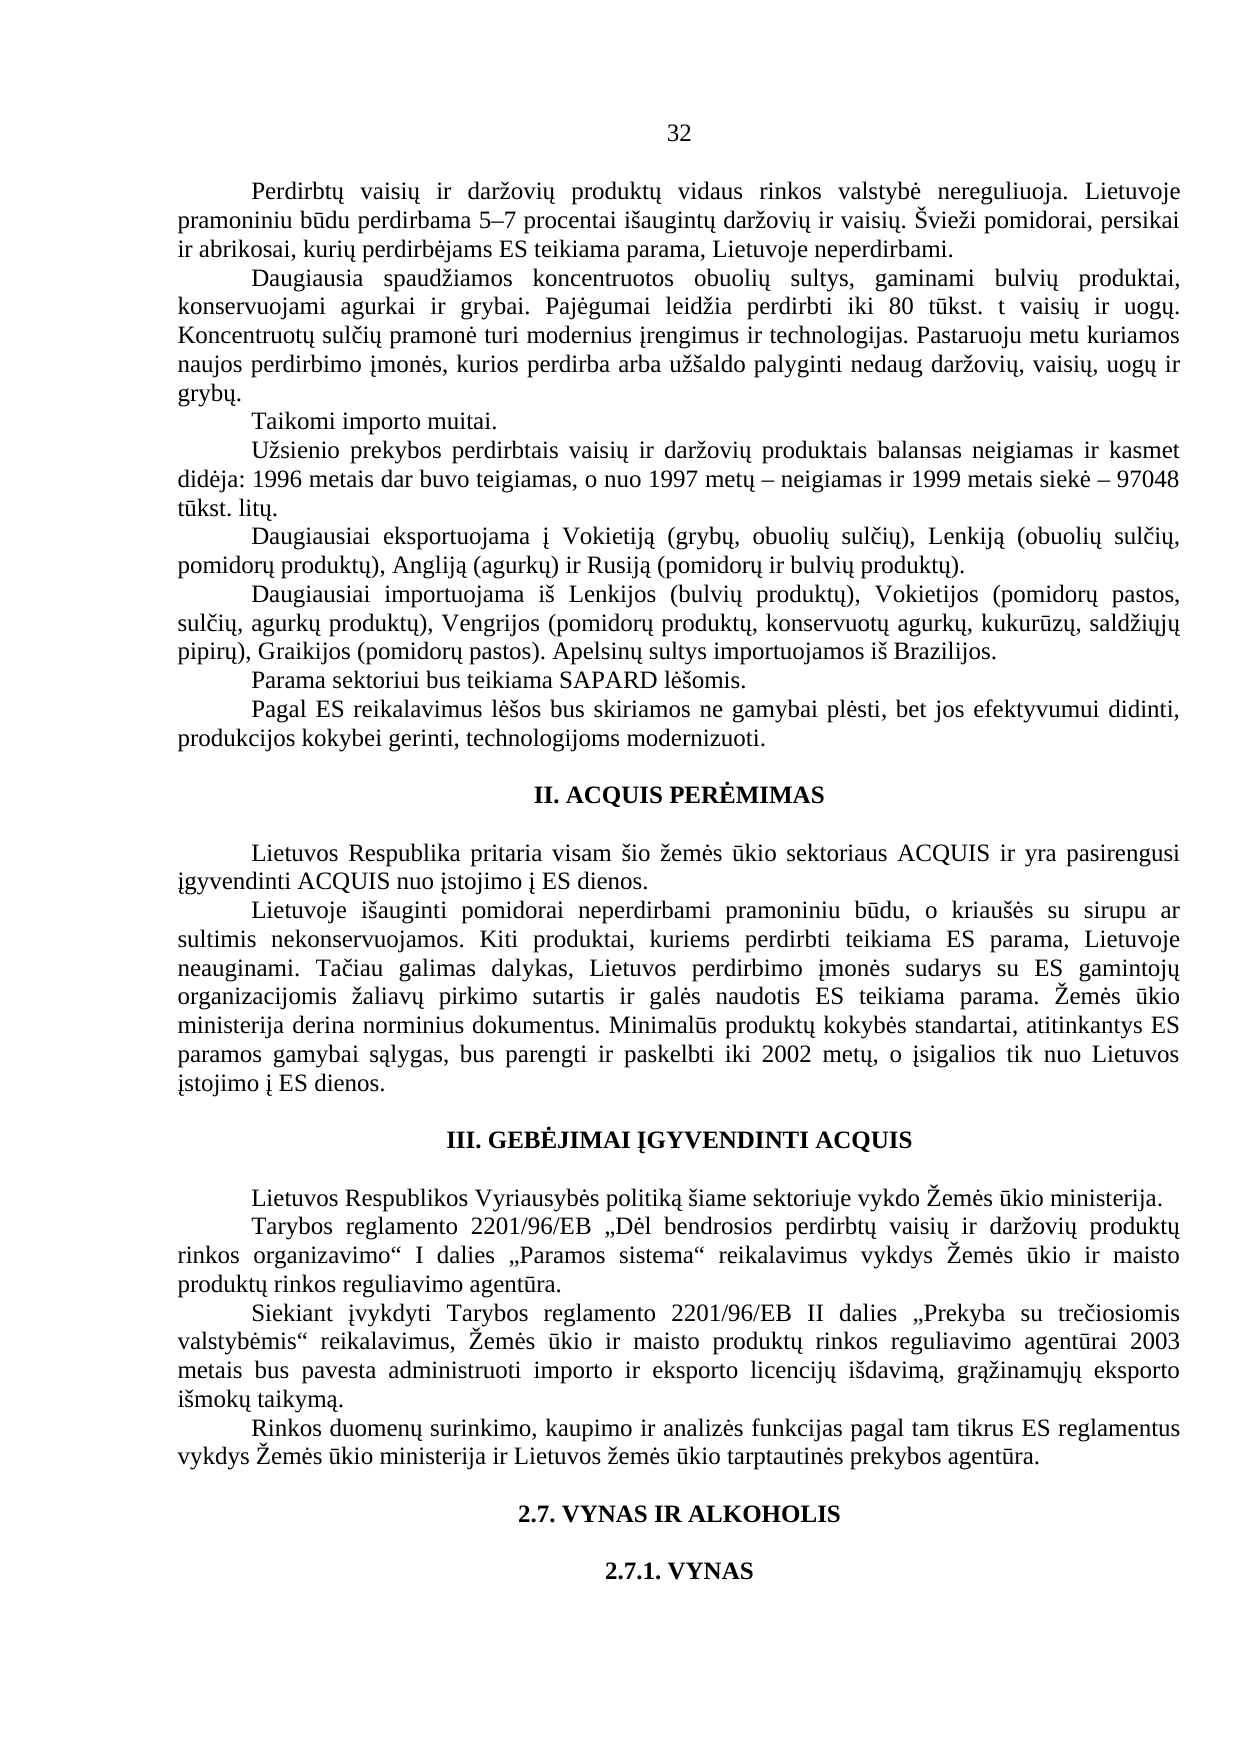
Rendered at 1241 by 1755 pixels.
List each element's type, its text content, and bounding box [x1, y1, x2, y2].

text Rinkos duomenų surinkimo, kaupimo ir analizės funkcijas pagal tam tikrus ES reglamentus vykdys Žemės ūkio ministerija ir Lietuvos žemės ūkio tarptautinės prekybos agentūra. [177, 1413, 1181, 1470]
text Perdirbtų vaisių ir daržovių produktų vidaus rinkos valstybė nereguliuoja. Lietuvoje pramoniniu būdu perdirbama 5–7 procentai išaugintų daržovių ir vaisių. Švieži pomidorai, persikai ir abrikosai, kurių perdirbėjams ES teikiama parama, Lietuvoje neperdirbami. [177, 176, 1181, 263]
text III. GEBĖJIMAI ĮGYVENDINTI ACQUIS [177, 1125, 1181, 1154]
text Daugiausiai eksportuojama į Vokietiją (grybų, obuolių sulčių), Lenkiją (obuolių sulčių, pomidorų produktų), Angliją (agurkų) ir Rusiją (pomidorų ir bulvių produktų). [177, 521, 1181, 579]
text Parama sektoriui bus teikiama SAPARD lėšomis. [177, 665, 1181, 694]
text 2.7.1. VYNAS [177, 1556, 1181, 1585]
text Lietuvos Respublika pritaria visam šio žemės ūkio sektoriaus ACQUIS ir yra pasirengusi įgyvendinti ACQUIS nuo įstojimo į ES dienos. [177, 838, 1181, 895]
text Daugiausiai importuojama iš Lenkijos (bulvių produktų), Vokietijos (pomidorų pastos, sulčių, agurkų produktų), Vengrijos (pomidorų produktų, konservuotų agurkų, kukurūzų, saldžiųjų pipirų), Graikijos (pomidorų pastos). Apelsinų sultys importuojamos iš Brazilijos. [177, 579, 1181, 665]
text Siekiant įvykdyti Tarybos reglamento 2201/96/EB II dalies „Prekyba su trečiosiomis valstybėmis“ reikalavimus, Žemės ūkio ir maisto produktų rinkos reguliavimo agentūrai 2003 metais bus pavesta administruoti importo ir eksporto licencijų išdavimą, grąžinamųjų eksporto išmokų taikymą. [177, 1298, 1181, 1413]
text II. ACQUIS PERĖMIMAS [177, 780, 1181, 809]
text Lietuvos Respublikos Vyriausybės politiką šiame sektoriuje vykdo Žemės ūkio ministerija. [177, 1183, 1181, 1211]
text Tarybos reglamento 2201/96/EB „Dėl bendrosios perdirbtų vaisių ir daržovių produktų rinkos organizavimo“ I dalies „Paramos sistema“ reikalavimus vykdys Žemės ūkio ir maisto produktų rinkos reguliavimo agentūra. [177, 1211, 1181, 1298]
text Užsienio prekybos perdirbtais vaisių ir daržovių produktais balansas neigiamas ir kasmet didėja: 1996 metais dar buvo teigiamas, o nuo 1997 metų – neigiamas ir 1999 metais siekė – 97048 tūkst. litų. [177, 435, 1181, 521]
text 2.7. VYNAS IR ALKOHOLIS [177, 1499, 1181, 1528]
text Lietuvoje išauginti pomidorai neperdirbami pramoniniu būdu, o kriaušės su sirupu ar sultimis nekonservuojamos. Kiti produktai, kuriems perdirbti teikiama ES parama, Lietuvoje neauginami. Tačiau galimas dalykas, Lietuvos perdirbimo įmonės sudarys su ES gamintojų organizacijomis žaliavų pirkimo sutartis ir galės naudotis ES teikiama parama. Žemės ūkio ministerija derina norminius dokumentus. Minimalūs produktų kokybės standartai, atitinkantys ES paramos gamybai sąlygas, bus parengti ir paskelbti iki 2002 metų, o įsigalios tik nuo Lietuvos įstojimo į ES dienos. [177, 895, 1181, 1096]
text Daugiausia spaudžiamos koncentruotos obuolių sultys, gaminami bulvių produktai, konservuojami agurkai ir grybai. Pajėgumai leidžia perdirbti iki 80 tūkst. t vaisių ir uogų. Koncentruotų sulčių pramonė turi modernius įrengimus ir technologijas. Pastaruoju metu kuriamos naujos perdirbimo įmonės, kurios perdirba arba užšaldo palyginti nedaug daržovių, vaisių, uogų ir grybų. [177, 263, 1181, 406]
text Taikomi importo muitai. [177, 406, 1181, 435]
text Pagal ES reikalavimus lėšos bus skiriamos ne gamybai plėsti, bet jos efektyvumui didinti, produkcijos kokybei gerinti, technologijoms modernizuoti. [177, 694, 1181, 751]
